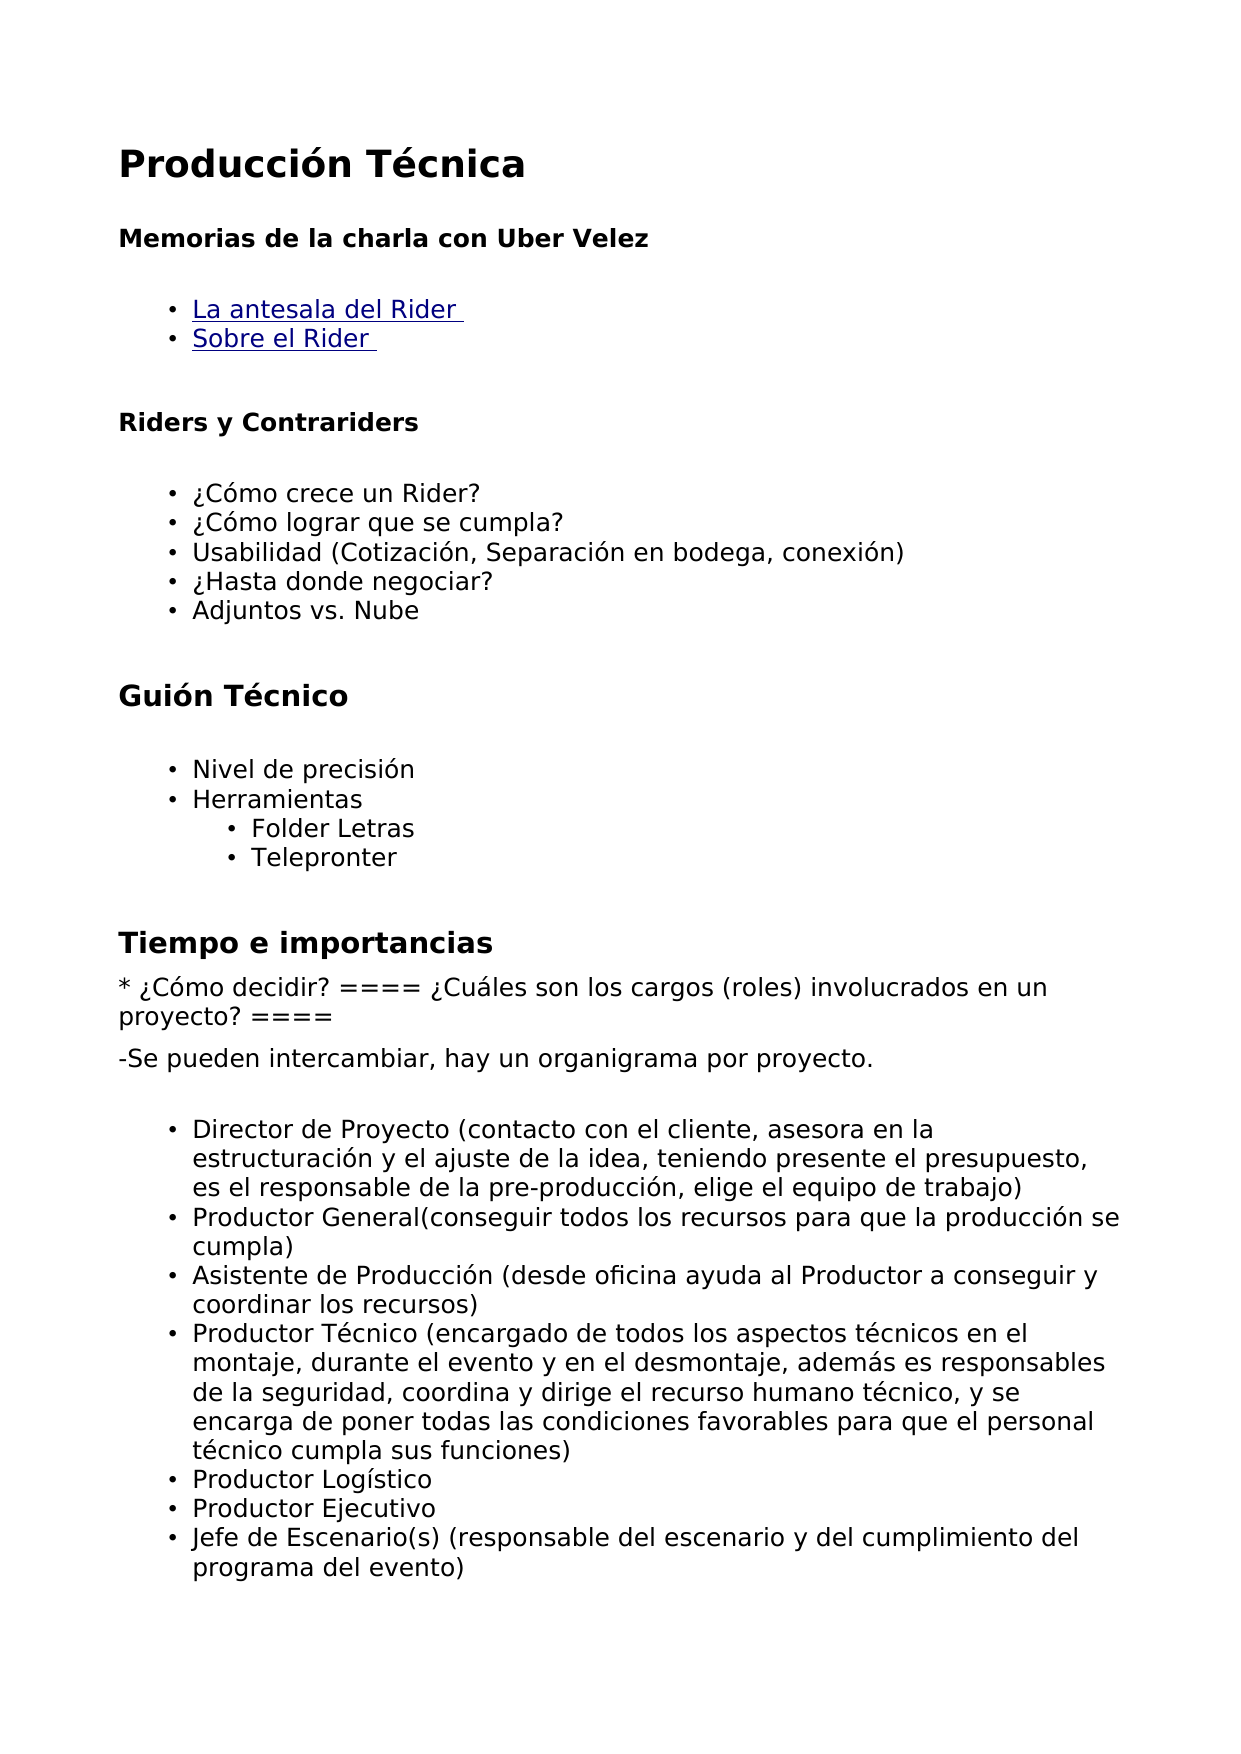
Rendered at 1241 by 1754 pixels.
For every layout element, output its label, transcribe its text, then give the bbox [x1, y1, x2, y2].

subtitle Memorias de la charla con Uber Velez [118, 224, 1122, 253]
subtitle Producción Técnica [118, 143, 1122, 187]
list ¿Cómo crece un Rider? [177, 479, 1122, 508]
list Productor Técnico (encargado de todos los aspectos técnicos en el montaje, durante el evento y en el desmontaje, además es responsables de la seguridad, coordina y dirige el recurso humano técnico, y se encarga de poner todas las condiciones favorables para que el personal técnico cumpla sus funciones) [177, 1319, 1122, 1465]
text -Se pueden intercambiar, hay un organigrama por proyecto. [118, 1044, 1122, 1073]
list Productor Logístico [177, 1465, 1122, 1494]
list Productor General(conseguir todos los recursos para que la producción se cumpla) [177, 1203, 1122, 1261]
list Herramientas [177, 785, 1122, 814]
list Jefe de Escenario(s) (responsable del escenario y del cumplimiento del programa del evento) [177, 1523, 1122, 1582]
list Productor Ejecutivo [177, 1494, 1122, 1523]
list Telepronter [236, 843, 1122, 872]
list Adjuntos vs. Nube [177, 596, 1122, 625]
subtitle Guión Técnico [118, 680, 1122, 714]
subtitle Riders y Contrariders [118, 408, 1122, 437]
list Usabilidad (Cotización, Separación en bodega, conexión) [177, 538, 1122, 567]
list Nivel de precisión [177, 756, 1122, 785]
list La antesala del Rider [177, 295, 1122, 324]
list Sobre el Rider [177, 324, 1122, 354]
list Director de Proyecto (contacto con el cliente, asesora en la estructuración y el ajuste de la idea, teniendo presente el presupuesto, es el responsable de la pre-producción, elige el equipo de trabajo) [177, 1115, 1122, 1203]
list ¿Hasta donde negociar? [177, 567, 1122, 596]
list Asistente de Producción (desde oficina ayuda al Productor a conseguir y coordinar los recursos) [177, 1261, 1122, 1319]
list Folder Letras [236, 814, 1122, 843]
text * ¿Cómo decidir? ==== ¿Cuáles son los cargos (roles) involucrados en un proyecto? ==== [118, 973, 1122, 1032]
subtitle Tiempo e importancias [118, 927, 1122, 961]
list ¿Cómo lograr que se cumpla? [177, 508, 1122, 538]
